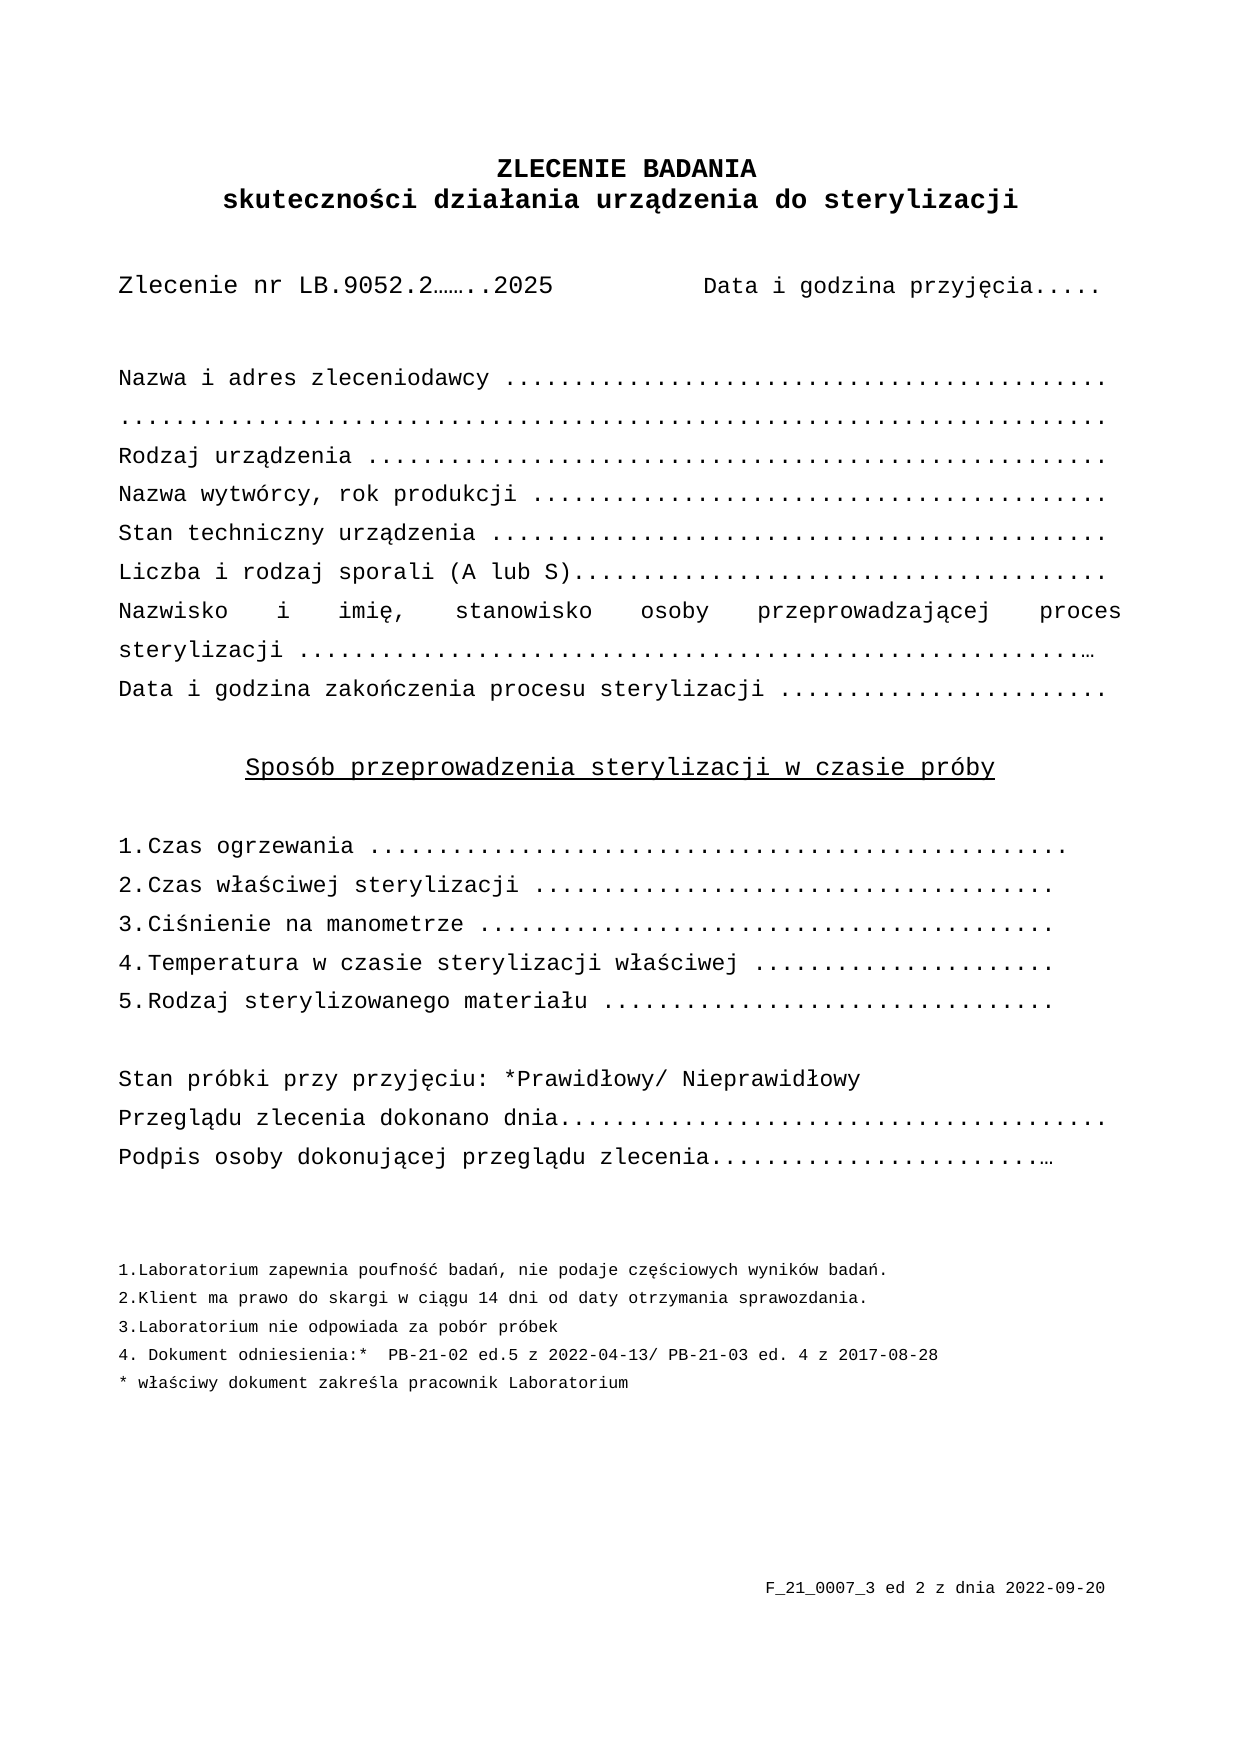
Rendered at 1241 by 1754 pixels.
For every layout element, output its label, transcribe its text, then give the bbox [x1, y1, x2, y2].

text 2.Klient ma prawo do skargi w ciągu 14 dni od daty otrzymania sprawozdania. [118, 1290, 1122, 1309]
text F_21_0007_3 ed 2 z dnia 2022-09-20 [118, 1580, 1122, 1599]
text Liczba i rodzaj sporali (A lub S)....................................... [118, 561, 1122, 586]
list Czas właściwej sterylizacji ...................................... [118, 873, 1122, 899]
text Przeglądu zlecenia dokonano dnia........................................ [118, 1106, 1122, 1132]
text Rodzaj urządzenia ...................................................... [118, 444, 1122, 470]
text Sposób przeprowadzenia sterylizacji w czasie próby [118, 755, 1122, 783]
text Stan techniczny urządzenia ............................................. [118, 522, 1122, 548]
text 1.Laboratorium zapewnia poufność badań, nie podaje częściowych wyników badań. [118, 1262, 1122, 1281]
text Data i godzina zakończenia procesu sterylizacji ........................ [118, 677, 1122, 703]
text Stan próbki przy przyjęciu: *Prawidłowy/ Nieprawidłowy [118, 1068, 1122, 1093]
text Nazwisko i imię, stanowisko osoby przeprowadzającej proces sterylizacji .........................................................… [118, 599, 1122, 664]
text ........................................................................ [118, 405, 1122, 431]
text Nazwa i adres zleceniodawcy ............................................ [118, 366, 1122, 392]
list Temperatura w czasie sterylizacji właściwej ...................... [118, 951, 1122, 977]
text skuteczności działania urządzenia do sterylizacji [118, 186, 1122, 216]
list Ciśnienie na manometrze .......................................... [118, 912, 1122, 938]
list Rodzaj sterylizowanego materiału ................................. [118, 990, 1122, 1016]
text Podpis osoby dokonującej przeglądu zlecenia........................… [118, 1145, 1122, 1171]
list Czas ogrzewania ................................................... [118, 834, 1122, 860]
text * właściwy dokument zakreśla pracownik Laboratorium [118, 1375, 1122, 1394]
text 3.Laboratorium nie odpowiada za pobór próbek [118, 1318, 1122, 1337]
text ZLECENIE BADANIA [118, 155, 1122, 186]
text 4. Dokument odniesienia:* PB-21-02 ed.5 z 2022-04-13/ PB-21-03 ed. 4 z 2017-08-28 [118, 1347, 1122, 1365]
text Nazwa wytwórcy, rok produkcji .......................................... [118, 483, 1122, 509]
text Zlecenie nr LB.9052.2……..2025 Data i godzina przyjęcia..... [118, 273, 1122, 301]
